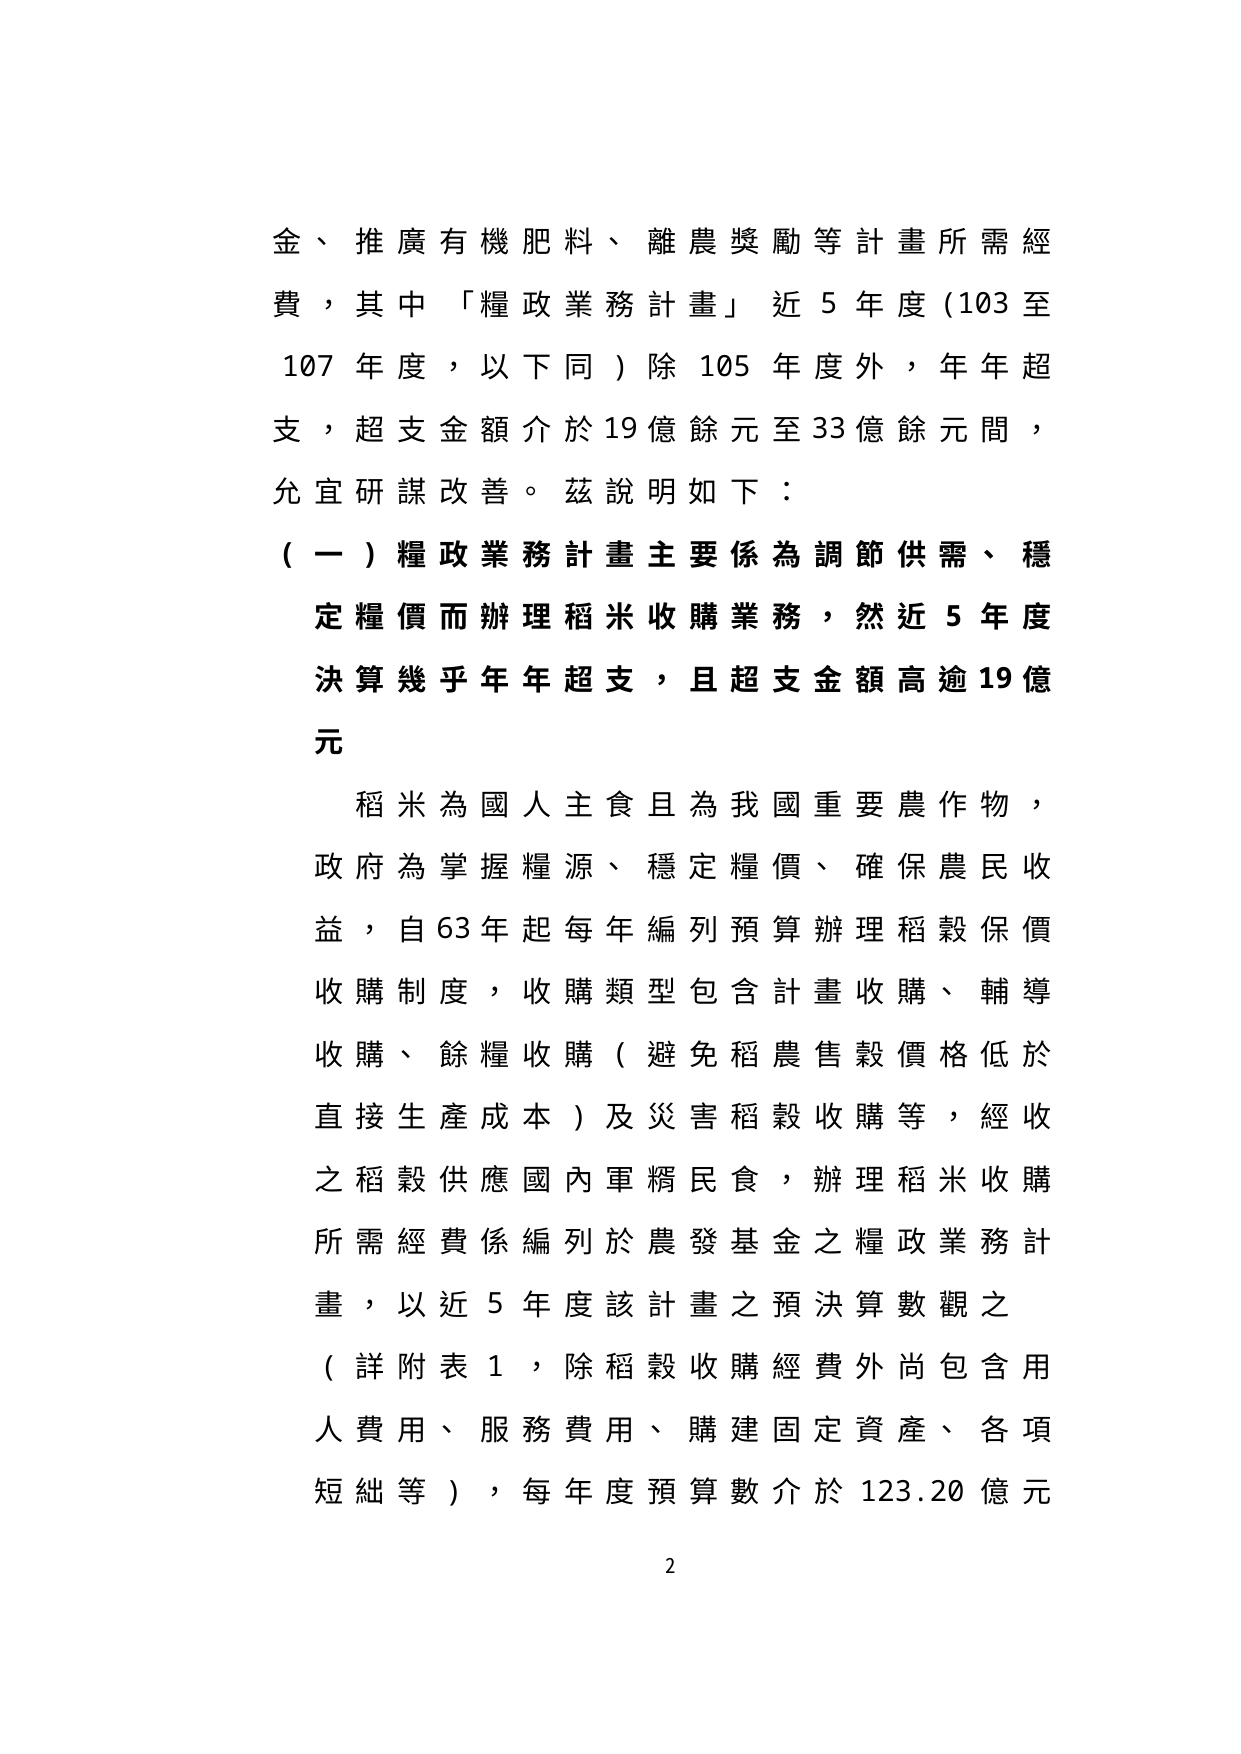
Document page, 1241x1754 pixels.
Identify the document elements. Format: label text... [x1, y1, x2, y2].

text 金、推廣有機肥料、離農獎勵等計畫所需經費，其中「糧政業務計畫」近5年度(103至107年度，以下同)除105年度外，年年超支，超支金額介於19億餘元至33億餘元間，允宜研謀改善。茲說明如下： [242, 198, 1058, 511]
text 稻米為國人主食且為我國重要農作物，政府為掌握糧源、穩定糧價、確保農民收益，自63年起每年編列預算辦理稻穀保價收購制度，收購類型包含計畫收購、輔導收購、餘糧收購(避免稻農售穀價格低於直接生產成本)及災害稻穀收購等，經收之稻穀供應國內軍糈民食，辦理稻米收購所需經費係編列於農發基金之糧政業務計畫，以近5年度該計畫之預決算數觀之(詳附表1，除稻穀收購經費外尚包含用人費用、服務費用、購建固定資產、各項短絀等)，每年度預算數介於123.20億元至140.82億元間，決算數則介於140.17億元至167.28億元間，除105年度外年年超支，近5年度年平均超支金額高逾22億元。 [271, 761, 1058, 1511]
text (一)糧政業務計畫主要係為調節供需、穩定糧價而辦理稻米收購業務，然近5年度決算幾乎年年超支，且超支金額高逾19億元 [242, 511, 1058, 761]
